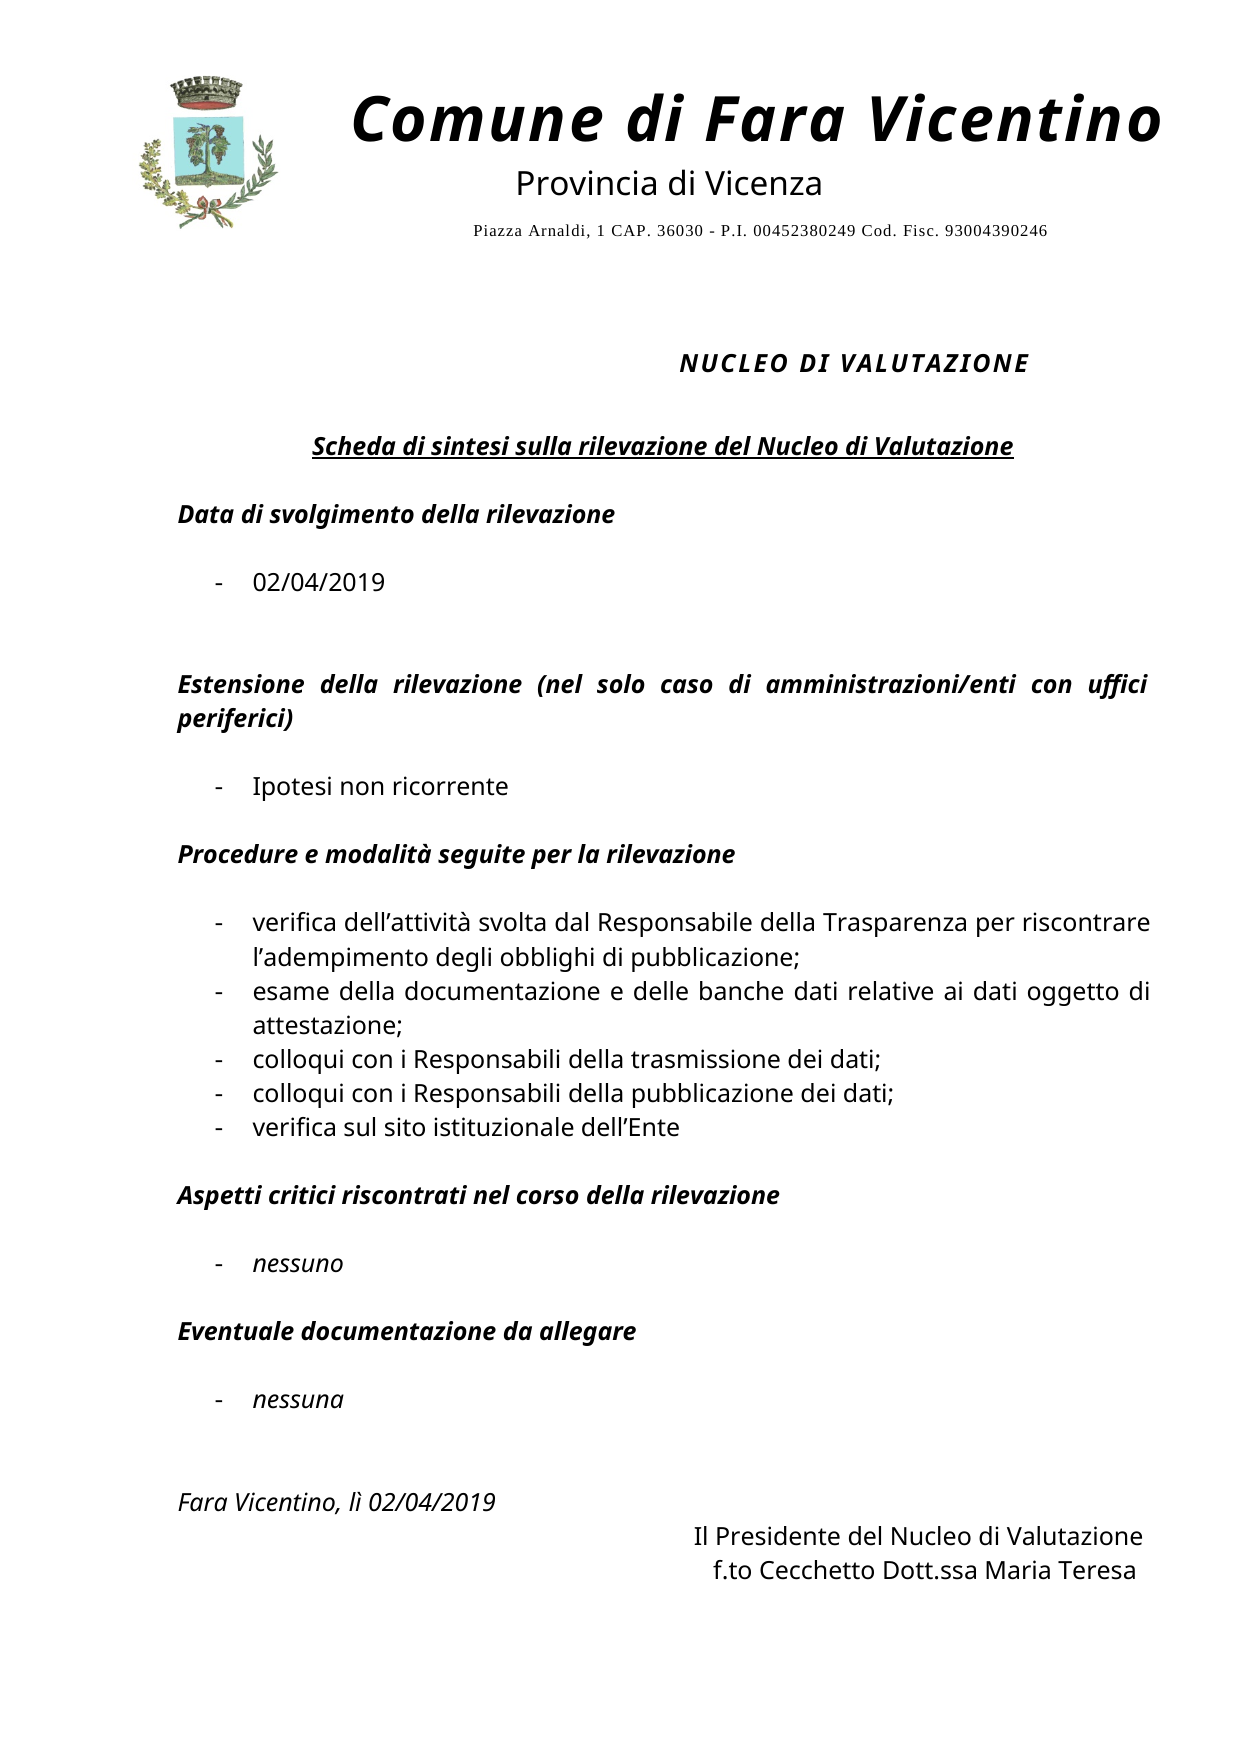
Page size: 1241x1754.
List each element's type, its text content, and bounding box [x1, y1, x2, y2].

list colloqui con i Responsabili della pubblicazione dei dati; [215, 1075, 1152, 1109]
list Ipotesi non ricorrente [215, 769, 1152, 803]
table_cell NUCLEO DI VALUTAZIONE [672, 346, 1240, 380]
list verifica dell’attività svolta dal Responsabile della Trasparenza per riscontrare l’adempimento degli obblighi di pubblicazione; [215, 905, 1152, 973]
text Aspetti critici riscontrati nel corso della rilevazione [177, 1178, 1152, 1212]
list 02/04/2019 [215, 564, 1152, 598]
text Il Presidente del Nucleo di Valutazione [177, 1518, 1152, 1552]
text Scheda di sintesi sulla rilevazione del Nucleo di Valutazione [177, 428, 1152, 462]
list colloqui con i Responsabili della trasmissione dei dati; [215, 1041, 1152, 1075]
table_header [1203, 75, 1240, 346]
text Procedure e modalità seguite per la rilevazione [177, 837, 1152, 871]
list nessuna [215, 1382, 1152, 1416]
table_header Comune di Fara Vicentino Provincia di Vicenza Piazza Arnaldi, 1 CAP. 36030 - P.I. 00452380249 Cod. Fisc. 93004390246 [318, 75, 1203, 346]
list esame della documentazione e delle banche dati relative ai dati oggetto di attestazione; [215, 973, 1152, 1041]
table_cell [96, 346, 672, 380]
text Estensione della rilevazione (nel solo caso di amministrazioni/enti con uffici periferici) [177, 667, 1152, 735]
text Eventuale documentazione da allegare [177, 1314, 1152, 1348]
text f.to Cecchetto Dott.ssa Maria Teresa [177, 1552, 1152, 1586]
text Data di svolgimento della rilevazione [177, 496, 1152, 530]
table_header [96, 75, 317, 346]
list nessuno [215, 1246, 1152, 1280]
list verifica sul sito istituzionale dell’Ente [215, 1109, 1152, 1143]
text Fara Vicentino, lì 02/04/2019 [177, 1484, 1152, 1518]
